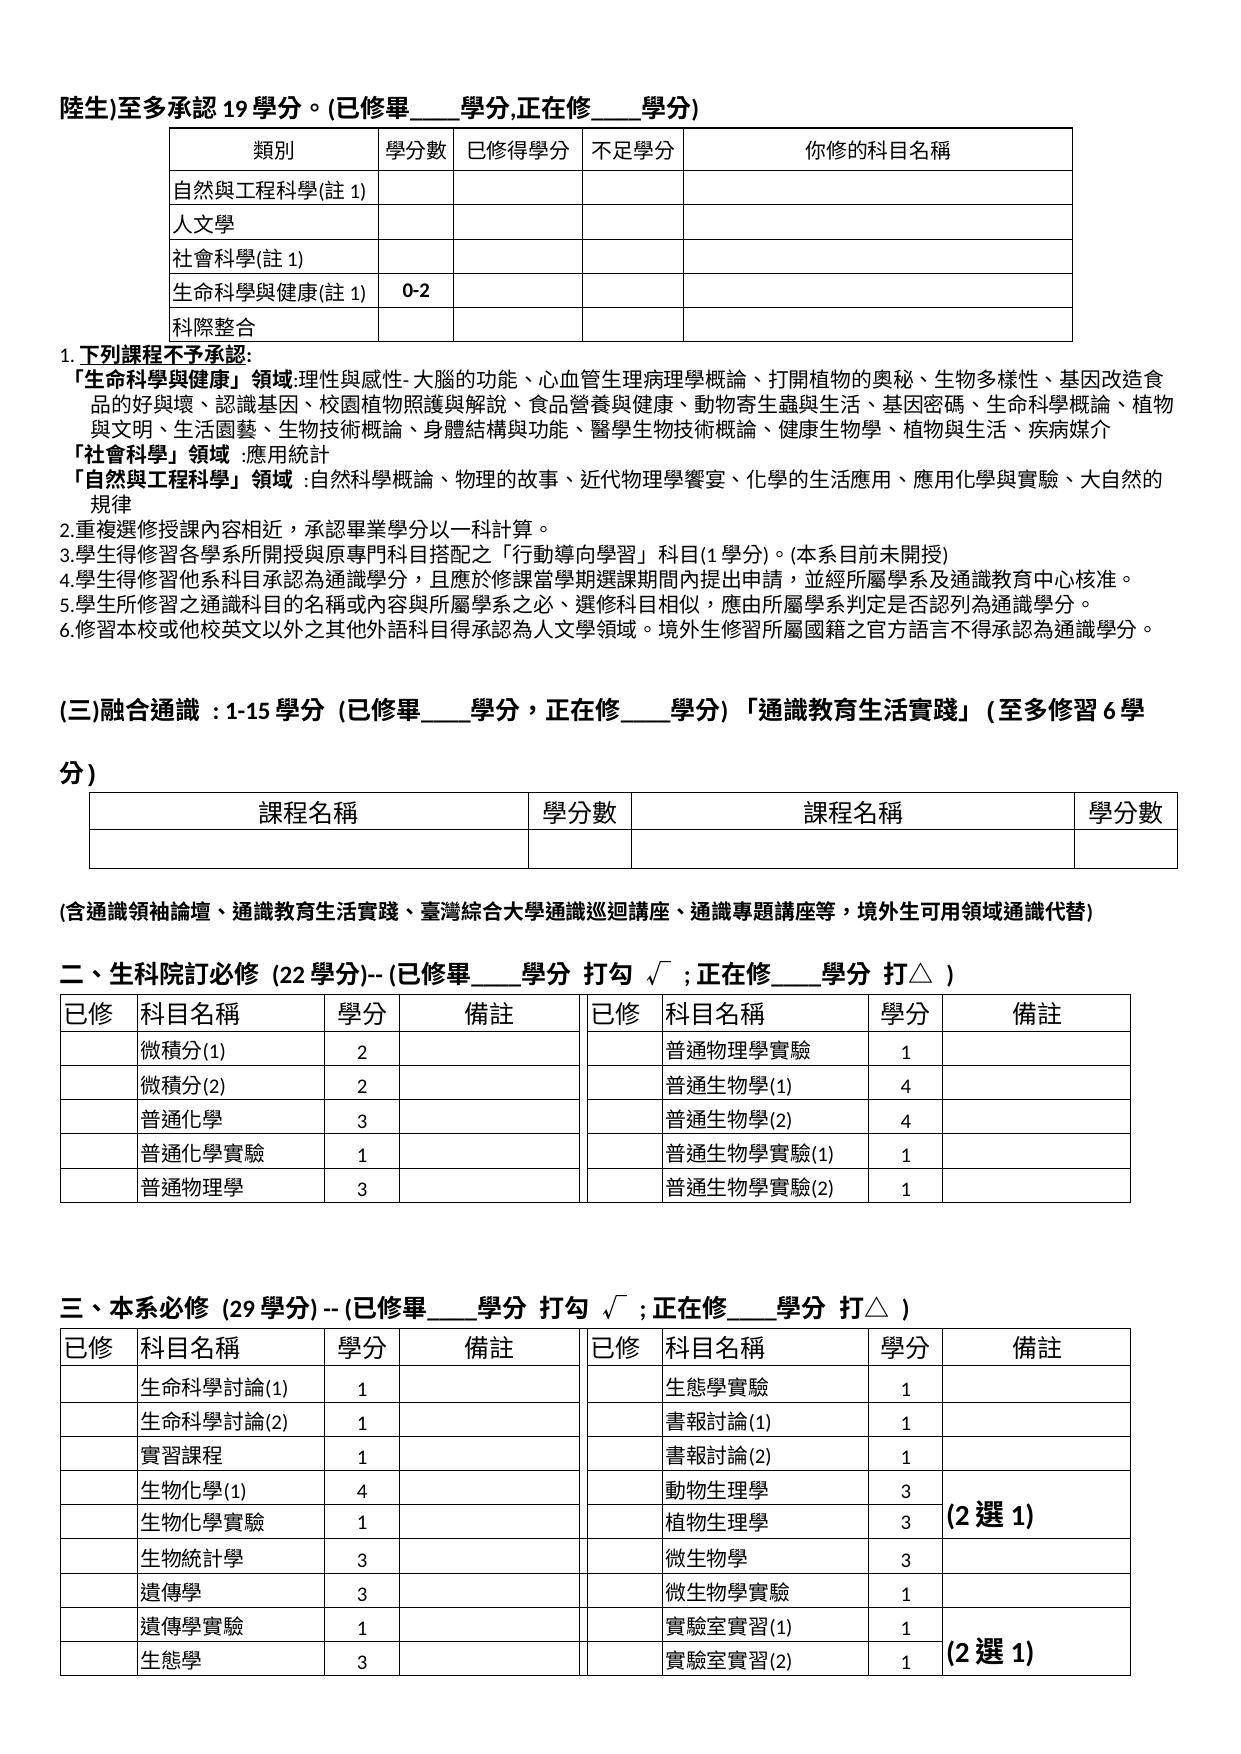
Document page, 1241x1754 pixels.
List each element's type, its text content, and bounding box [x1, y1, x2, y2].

table_cell 2 [325, 1066, 399, 1099]
table_cell 社會科學(註1) [170, 240, 378, 273]
table_header 已修 [61, 1329, 137, 1365]
table_cell 書報討論(2) [663, 1437, 868, 1470]
table_cell 普通化學 [138, 1100, 324, 1133]
table_header 科目名稱 [138, 995, 324, 1031]
table_cell 1 [869, 1169, 942, 1202]
table_cell 普通化學實驗 [138, 1134, 324, 1167]
table_header [580, 1329, 587, 1538]
table_cell [580, 1574, 587, 1607]
table_header [580, 995, 587, 1202]
table_cell [943, 1437, 1130, 1470]
table_cell 1 [325, 1366, 399, 1402]
table_cell [943, 1100, 1130, 1133]
table_cell 3 [325, 1169, 399, 1202]
table_cell [61, 1505, 137, 1538]
table_header 備註 [943, 1329, 1130, 1365]
table_cell [379, 308, 453, 341]
table_cell [588, 1403, 662, 1436]
table_cell 3 [869, 1539, 942, 1572]
table_cell [588, 1471, 662, 1504]
table_cell 3 [325, 1642, 399, 1675]
table_cell [588, 1134, 662, 1167]
text 3.學生得修習各學系所開授與原專門科目搭配之「行動導向學習」科目(1學分)。(本系目前未開授) 4.學生得修習他系科目承認為通識學分，且應於修課當學期選課期間內提出申請，並經所屬學系及通識教育中心核准。 5.學生所修習之通識科目的名稱或內容與所屬學系之必、選修科目相似，應由所屬學系判定是否認列為通識學分。 6.修習本校或他校英文以外之其他外語科目得承認為人文學領域。境外生修習所屬國籍之官方語言不得承認為通識學分。 [59, 542, 1181, 642]
table_cell [400, 1574, 579, 1607]
table_cell 0-2 [379, 274, 453, 307]
table_cell 實驗室實習(1) [663, 1608, 868, 1641]
table_cell 生命科學與健康(註1) [170, 274, 378, 307]
table_cell 生態學實驗 [663, 1366, 868, 1402]
table_cell [580, 1608, 587, 1641]
table_cell 普通物理學實驗 [663, 1032, 868, 1065]
table_cell 4 [869, 1100, 942, 1133]
table_header 學分數 [529, 793, 631, 829]
table_header 已修 [588, 1329, 662, 1365]
text 2.重複選修授課內容相近，承認畢業學分以一科計算。 [59, 517, 1181, 542]
table_cell [400, 1100, 579, 1133]
table_header 學分 [869, 995, 942, 1031]
table_cell [400, 1437, 579, 1470]
table_cell [400, 1608, 579, 1641]
table_cell [400, 1169, 579, 1202]
table_cell 微生物學實驗 [663, 1574, 868, 1607]
table_cell [943, 1066, 1130, 1099]
table_cell (2選1) [943, 1608, 1130, 1675]
table_cell [400, 1032, 579, 1065]
table_cell [454, 205, 582, 238]
table_cell 1 [869, 1437, 942, 1470]
table_cell [588, 1032, 662, 1065]
table_cell 普通生物學(1) [663, 1066, 868, 1099]
table_header 學分 [869, 1329, 942, 1365]
table_cell [684, 171, 1072, 204]
table_header 你修的科目名稱 [684, 129, 1072, 170]
table_cell [583, 308, 683, 341]
table_cell [61, 1169, 137, 1202]
table_cell [61, 1642, 137, 1675]
table_header 不足學分 [583, 129, 683, 170]
table_cell [943, 1134, 1130, 1167]
table_cell 1 [869, 1366, 942, 1402]
table_cell [454, 274, 582, 307]
table_cell [943, 1574, 1130, 1607]
text 三、本系必修 (29學分) -- (已修畢____學分 打勾 √ ; 正在修____學分 打△ ) [59, 1265, 1181, 1328]
table_cell [379, 240, 453, 273]
table_cell 自然與工程科學(註1) [170, 171, 378, 204]
table_cell 科際整合 [170, 308, 378, 341]
table_header 學分 [325, 1329, 399, 1365]
table_cell 1 [325, 1505, 399, 1538]
table_cell [943, 1366, 1130, 1402]
table_cell 1 [869, 1403, 942, 1436]
table_cell 1 [869, 1134, 942, 1167]
table_header 備註 [400, 1329, 579, 1365]
text (三)融合通識 : 1-15學分 (已修畢____學分，正在修____學分) 「通識教育生活實踐」(至多修習6學分) [59, 667, 1181, 792]
table_cell [400, 1471, 579, 1504]
table_cell [400, 1403, 579, 1436]
table_header 課程名稱 [632, 793, 1074, 829]
table_header 學分 [325, 995, 399, 1031]
table_cell 微積分(1) [138, 1032, 324, 1065]
table_cell [61, 1366, 137, 1402]
table_cell 普通物理學 [138, 1169, 324, 1202]
table_cell [943, 1403, 1130, 1436]
text 二、生科院訂必修 (22學分)-- (已修畢____學分 打勾 √ ; 正在修____學分 打△ ) [59, 931, 1181, 993]
table_cell 遺傳學實驗 [138, 1608, 324, 1641]
table_cell [529, 830, 631, 867]
table_cell 2 [325, 1032, 399, 1065]
table_cell [90, 830, 528, 867]
table_cell [583, 274, 683, 307]
table_cell 微生物學 [663, 1539, 868, 1572]
table_header 學分數 [379, 129, 453, 170]
table_cell [588, 1169, 662, 1202]
table_cell 生物統計學 [138, 1539, 324, 1572]
table_cell [400, 1505, 579, 1538]
table_cell 植物生理學 [663, 1505, 868, 1538]
text 「社會科學」領域 :應用統計 [59, 442, 1181, 467]
table_cell 生物化學(1) [138, 1471, 324, 1504]
table_header 類別 [170, 129, 378, 170]
table_cell [583, 205, 683, 238]
table_cell 1 [325, 1608, 399, 1641]
table_header 備註 [943, 995, 1130, 1031]
table_header 科目名稱 [663, 995, 868, 1031]
table_cell 1 [325, 1403, 399, 1436]
table_cell (2選1) [943, 1471, 1130, 1538]
table_cell 人文學 [170, 205, 378, 238]
table_header 已修 [61, 995, 137, 1031]
table_cell 3 [325, 1100, 399, 1133]
table_cell [943, 1169, 1130, 1202]
table_cell 生命科學討論(1) [138, 1366, 324, 1402]
table_cell 生態學 [138, 1642, 324, 1675]
table_header 已修 [588, 995, 662, 1031]
table_cell [588, 1505, 662, 1538]
table_cell 1 [325, 1134, 399, 1167]
table_cell [588, 1066, 662, 1099]
table_header 科目名稱 [663, 1329, 868, 1365]
table_cell [454, 308, 582, 341]
table_cell 1 [869, 1642, 942, 1675]
table_header 科目名稱 [138, 1329, 324, 1365]
table_cell [632, 830, 1074, 867]
table_cell 普通生物學實驗(1) [663, 1134, 868, 1167]
table_cell [454, 240, 582, 273]
table_cell [400, 1539, 579, 1572]
table_cell [61, 1100, 137, 1133]
table_cell [583, 171, 683, 204]
table_cell [684, 308, 1072, 341]
table_cell 動物生理學 [663, 1471, 868, 1504]
table_header 備註 [400, 995, 579, 1031]
text (含通識領袖論壇、通識教育生活實踐、臺灣綜合大學通識巡迴講座、通識專題講座等，境外生可用領域通識代替) [59, 868, 1181, 931]
table_cell 1 [325, 1437, 399, 1470]
table_cell 微積分(2) [138, 1066, 324, 1099]
table_cell [588, 1437, 662, 1470]
table_cell [454, 171, 582, 204]
table_cell [1075, 830, 1177, 867]
table_cell [943, 1539, 1130, 1572]
table_cell [61, 1134, 137, 1167]
table_cell [588, 1574, 662, 1607]
table_cell 3 [325, 1539, 399, 1572]
table_cell [400, 1642, 579, 1675]
table_cell [61, 1403, 137, 1436]
table_cell 3 [325, 1574, 399, 1607]
table_cell [583, 240, 683, 273]
table_cell [379, 171, 453, 204]
table_cell [61, 1437, 137, 1470]
table_cell [379, 205, 453, 238]
table_cell [61, 1608, 137, 1641]
table_cell [943, 1032, 1130, 1065]
table_cell [61, 1032, 137, 1065]
table_cell [588, 1642, 662, 1675]
table_cell 實習課程 [138, 1437, 324, 1470]
table_cell 4 [325, 1471, 399, 1504]
table_cell [61, 1471, 137, 1504]
table_cell 1 [869, 1574, 942, 1607]
table_cell [61, 1066, 137, 1099]
table_cell 1 [869, 1032, 942, 1065]
table_cell [684, 205, 1072, 238]
table_header 巳修得學分 [454, 129, 582, 170]
table_cell [684, 274, 1072, 307]
table_cell [61, 1574, 137, 1607]
table_cell [684, 240, 1072, 273]
table_cell 實驗室實習(2) [663, 1642, 868, 1675]
text 「生命科學與健康」領域:理性與感性- 大腦的功能、心血管生理病理學概論、打開植物的奧秘、生物多樣性、基因改造食品的好與壞、認識基因、校園植物照護與解說、食品營養與健康、動物寄生蟲與生活、基因密碼、生命科學概論、植物與文明、生活園藝、生物技術概論、身體結構與功能、醫學生物技術概論、健康生物學、植物與生活、疾病媒介 [59, 367, 1181, 442]
table_cell 3 [869, 1471, 942, 1504]
table_cell [588, 1100, 662, 1133]
table_cell 普通生物學(2) [663, 1100, 868, 1133]
table_cell 普通生物學實驗(2) [663, 1169, 868, 1202]
table_cell [400, 1134, 579, 1167]
text 陸生)至多承認19學分。(已修畢____學分,正在修____學分) [59, 64, 1181, 127]
table_header 學分數 [1075, 793, 1177, 829]
table_cell [580, 1642, 587, 1675]
table_cell [580, 1539, 587, 1572]
table_cell [588, 1366, 662, 1402]
table_cell [61, 1539, 137, 1572]
table_cell 生物化學實驗 [138, 1505, 324, 1538]
table_cell [588, 1539, 662, 1572]
table_cell [400, 1066, 579, 1099]
table_cell [588, 1608, 662, 1641]
table_cell 書報討論(1) [663, 1403, 868, 1436]
table_cell 3 [869, 1505, 942, 1538]
table_cell 1 [869, 1608, 942, 1641]
table_cell 生命科學討論(2) [138, 1403, 324, 1436]
text 1. 下列課程不予承認: [59, 342, 1181, 367]
text 「自然與工程科學」領域 :自然科學概論、物理的故事、近代物理學饗宴、化學的生活應用、應用化學與實驗、大自然的規律 [59, 467, 1181, 517]
table_cell [400, 1366, 579, 1402]
table_cell 4 [869, 1066, 942, 1099]
table_cell 遺傳學 [138, 1574, 324, 1607]
table_header 課程名稱 [90, 793, 528, 829]
